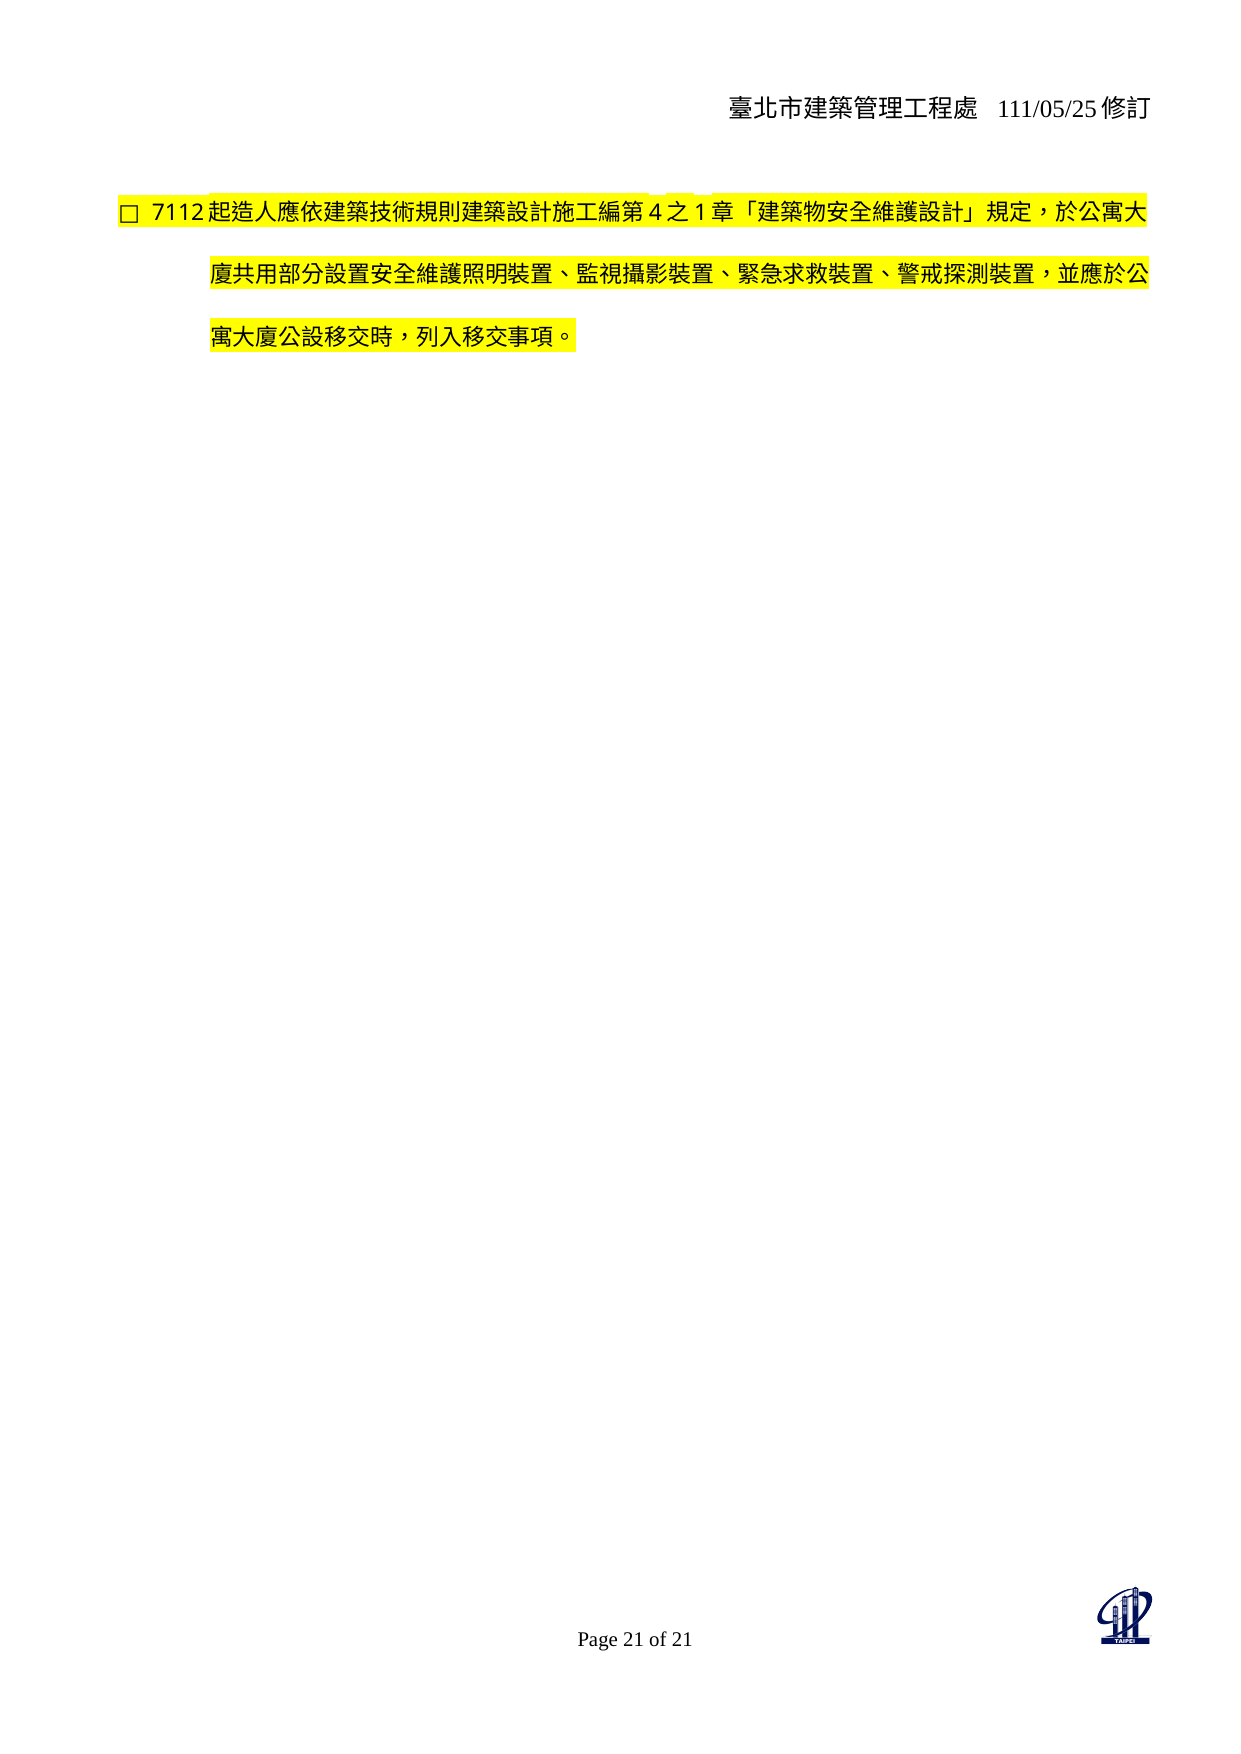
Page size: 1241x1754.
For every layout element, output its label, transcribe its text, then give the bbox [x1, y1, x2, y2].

text □ 7112起造人應依建築技術規則建築設計施工編第4之1章「建築物安全維護設計」規定，於公寓大廈共用部分設置安全維護照明裝置、監視攝影裝置、緊急求救裝置、警戒探測裝置，並應於公寓大廈公設移交時，列入移交事項。 [118, 168, 1152, 356]
